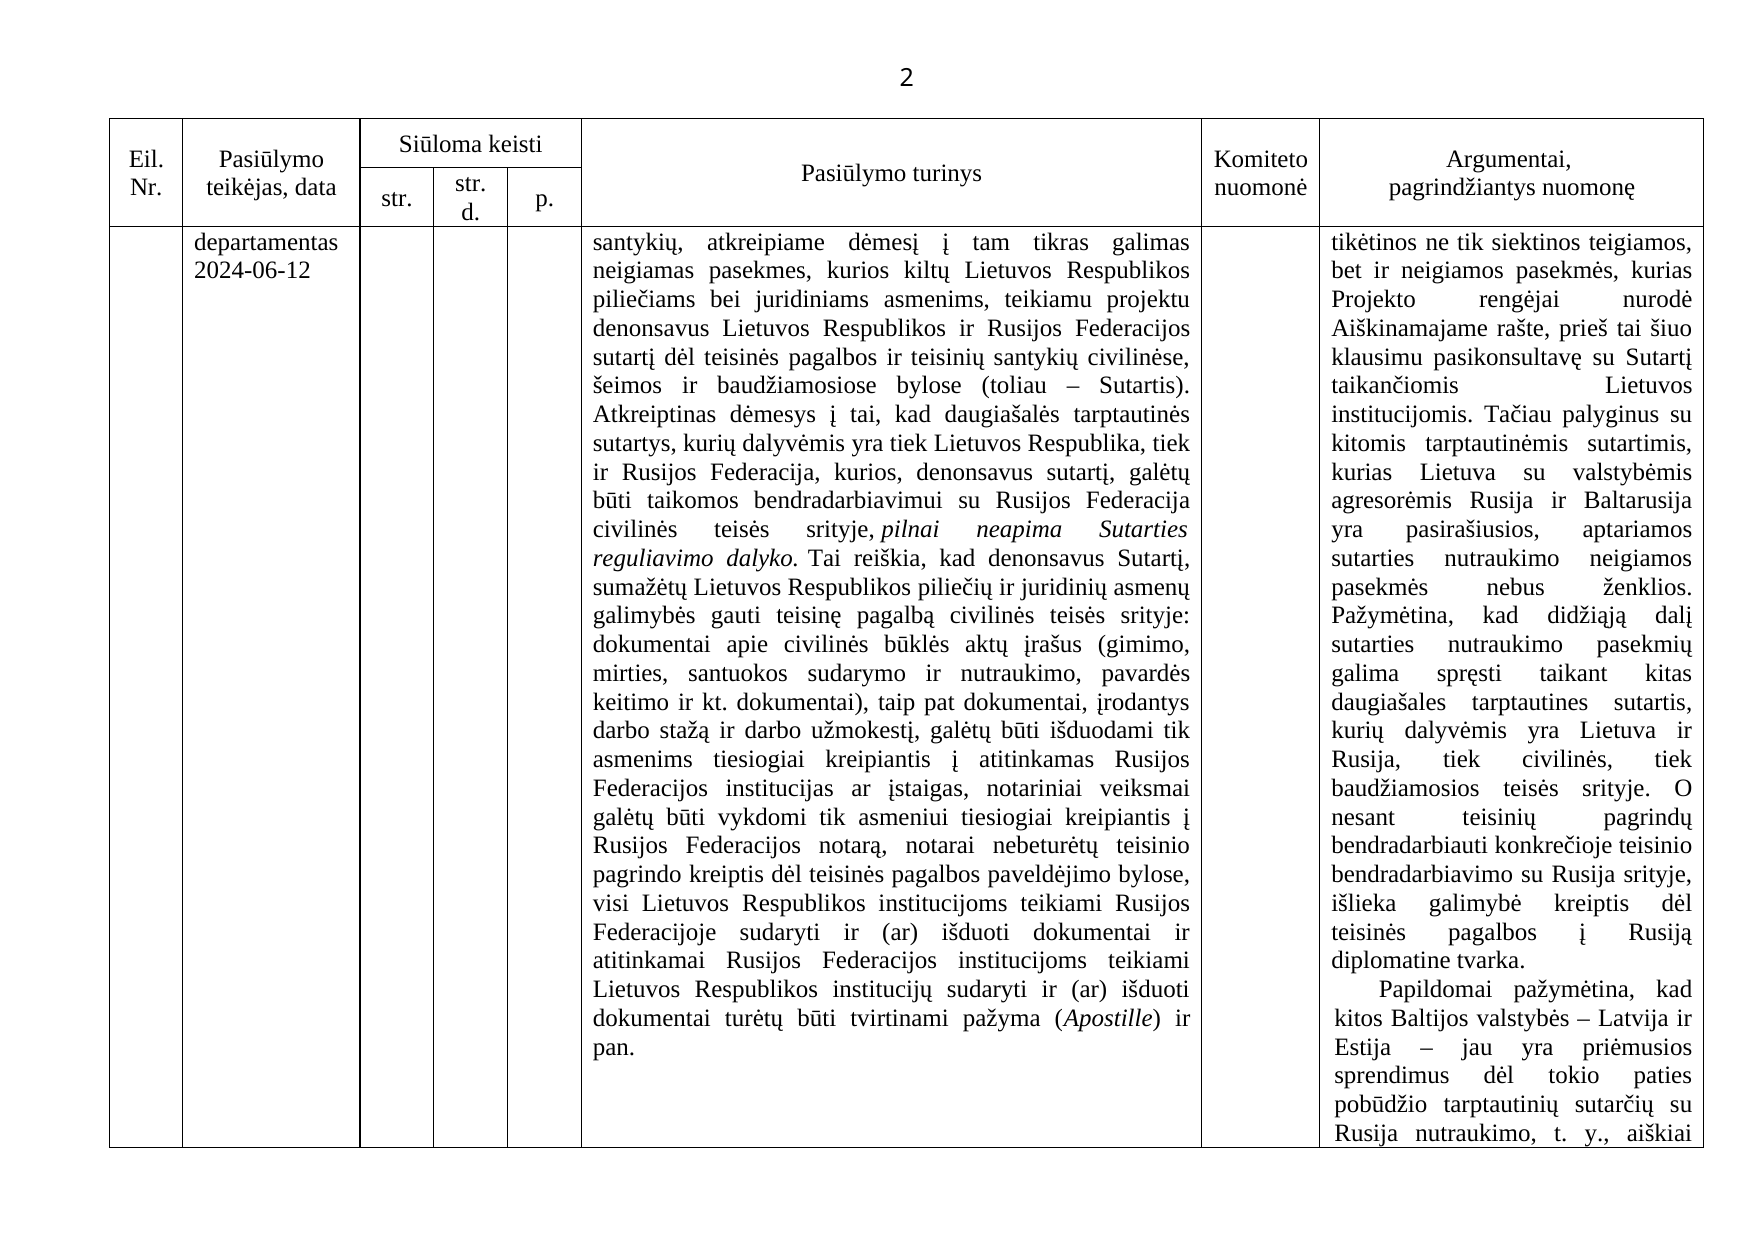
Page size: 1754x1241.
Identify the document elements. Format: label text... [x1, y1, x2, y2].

table_cell [1202, 227, 1319, 1147]
table_cell tikėtinos ne tik siektinos teigiamos, bet ir neigiamos pasekmės, kurias Projekto rengėjai nurodė Aiškinamajame rašte, prieš tai šiuo klausimu pasikonsultavę su Sutartį taikančiomis Lietuvos institucijomis. Tačiau palyginus su kitomis tarptautinėmis sutartimis, kurias Lietuva su valstybėmis agresorėmis Rusija ir Baltarusija yra pasirašiusios, aptariamos sutarties nutraukimo neigiamos pasekmės nebus ženklios. Pažymėtina, kad didžiąją dalį sutarties nutraukimo pasekmių galima spręsti taikant kitas daugiašales tarptautines sutartis, kurių dalyvėmis yra Lietuva ir Rusija, tiek civilinės, tiek baudžiamosios teisės srityje. O nesant teisinių pagrindų bendradarbiauti konkrečioje teisinio bendradarbiavimo su Rusija srityje, išlieka galimybė kreiptis dėl teisinės pagalbos į Rusiją diplomatine tvarka. Papildomai pažymėtina, kad kitos Baltijos valstybės – Latvija ir Estija – jau yra priėmusios sprendimus dėl tokio paties pobūdžio tarptautinių sutarčių su Rusija nutraukimo, t. y., aiškiai [1320, 227, 1703, 1147]
table_header Pasiūlymo turinys [582, 119, 1201, 226]
table_header Komiteto nuomonė [1202, 119, 1319, 226]
table_cell str. [361, 168, 433, 226]
table_cell [434, 227, 507, 1147]
table_header Pasiūlymo teikėjas, data [183, 119, 359, 226]
table_header Eil. Nr. [110, 119, 182, 226]
table_cell p. [508, 168, 581, 226]
table_cell str. d. [434, 168, 507, 226]
table_cell departamentas 2024-06-12 [183, 227, 359, 1147]
table_cell [110, 227, 182, 1147]
table_cell santykių, atkreipiame dėmesį į tam tikras galimas neigiamas pasekmes, kurios kiltų Lietuvos Respublikos piliečiams bei juridiniams asmenims, teikiamu projektu denonsavus Lietuvos Respublikos ir Rusijos Federacijos sutartį dėl teisinės pagalbos ir teisinių santykių civilinėse, šeimos ir baudžiamosiose bylose (toliau – Sutartis). Atkreiptinas dėmesys į tai, kad daugiašalės tarptautinės sutartys, kurių dalyvėmis yra tiek Lietuvos Respublika, tiek ir Rusijos Federacija, kurios, denonsavus sutartį, galėtų būti taikomos bendradarbiavimui su Rusijos Federacija civilinės teisės srityje, pilnai neapima Sutarties reguliavimo dalyko. Tai reiškia, kad denonsavus Sutartį, sumažėtų Lietuvos Respublikos piliečių ir juridinių asmenų galimybės gauti teisinę pagalbą civilinės teisės srityje: dokumentai apie civilinės būklės aktų įrašus (gimimo, mirties, santuokos sudarymo ir nutraukimo, pavardės keitimo ir kt. dokumentai), taip pat dokumentai, įrodantys darbo stažą ir darbo užmokestį, galėtų būti išduodami tik asmenims tiesiogiai kreipiantis į atitinkamas Rusijos Federacijos institucijas ar įstaigas, notariniai veiksmai galėtų būti vykdomi tik asmeniui tiesiogiai kreipiantis į Rusijos Federacijos notarą, notarai nebeturėtų teisinio pagrindo kreiptis dėl teisinės pagalbos paveldėjimo bylose, visi Lietuvos Respublikos institucijoms teikiami Rusijos Federacijoje sudaryti ir (ar) išduoti dokumentai ir atitinkamai Rusijos Federacijos institucijoms teikiami Lietuvos Respublikos institucijų sudaryti ir (ar) išduoti dokumentai turėtų būti tvirtinami pažyma (Apostille) ir pan. [582, 227, 1201, 1147]
table_header Argumentai, pagrindžiantys nuomonę [1320, 119, 1703, 226]
table_cell [508, 227, 581, 1147]
table_header Siūloma keisti [361, 119, 581, 167]
table_cell [361, 227, 433, 1147]
